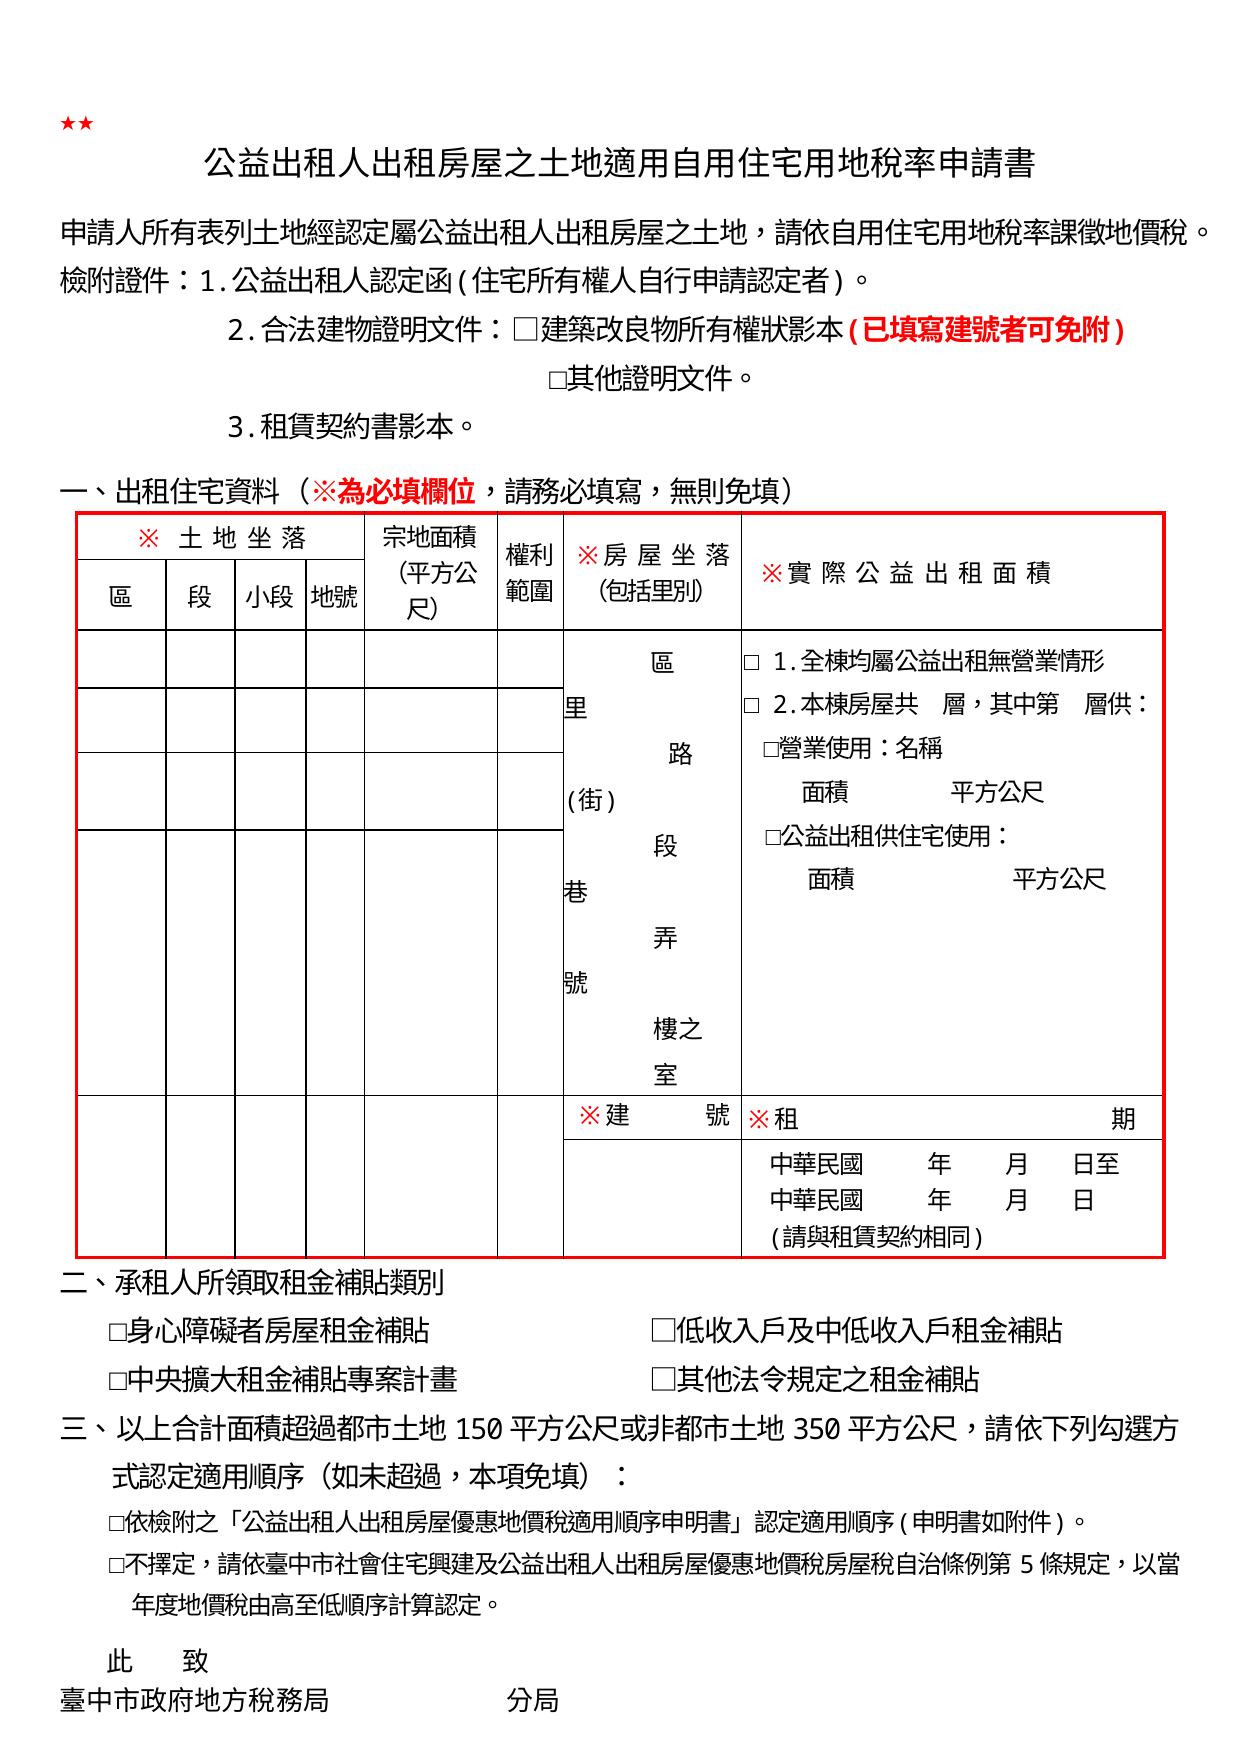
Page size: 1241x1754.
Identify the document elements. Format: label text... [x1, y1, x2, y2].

table_cell [498, 689, 563, 751]
table_cell [236, 631, 305, 687]
table_cell 區 里 路(街) 段 巷 弄 號 樓之 室 [564, 631, 741, 1095]
table_cell [498, 831, 563, 1095]
table_cell [498, 1096, 563, 1256]
table_cell [307, 631, 364, 687]
table_cell [167, 689, 234, 751]
table_cell ※租 期 [742, 1096, 1162, 1138]
table_cell [365, 689, 497, 751]
text 檢附證件：1.公益出租人認定函(住宅所有權人自行申請認定者)。 [59, 258, 1181, 300]
table_cell [307, 753, 364, 829]
table_cell [236, 1096, 305, 1256]
table_cell 段 [167, 560, 234, 629]
table_header 權利 範圍 [498, 515, 563, 629]
table_cell [236, 689, 305, 751]
table_cell [365, 1096, 497, 1256]
table_cell [167, 1096, 234, 1256]
table_header ※ 土 地 坐 落 [78, 515, 364, 559]
table_cell [307, 689, 364, 751]
table_cell [236, 753, 305, 829]
text 三、以上合計面積超過都市土地150平方公尺或非都市土地350平方公尺，請依下列勾選方式認定適用順序（如未超過，本項免填）： [59, 1405, 1181, 1496]
table_cell [78, 1096, 165, 1256]
table_cell [365, 753, 497, 829]
text 3.租賃契約書影本。 [84, 404, 1181, 446]
text 一、出租住宅資料（※為必填欄位，請務必填寫，無則免填） [59, 469, 1181, 511]
text □身心障礙者房屋租金補貼 □低收入戶及中低收入戶租金補貼 [109, 1308, 1181, 1350]
text ★★ [59, 103, 1098, 137]
table_cell [307, 831, 364, 1095]
table_cell [78, 831, 165, 1095]
table_cell [498, 631, 563, 687]
text 申請人所有表列土地經認定屬公益出租人出租房屋之土地，請依自用住宅用地稅率課徵地價稅。 [59, 209, 1192, 252]
text □不擇定，請依臺中市社會住宅興建及公益出租人出租房屋優惠地價稅房屋稅自治條例第5條規定，以當年度地價稅由高至低順序計算認定。 [109, 1544, 1181, 1622]
table_header ※房 屋 坐 落 （包括里別） [564, 515, 741, 629]
table_cell [167, 831, 234, 1095]
table_cell [564, 1140, 741, 1256]
table_cell ※建 號 [564, 1096, 741, 1138]
text 2.合法建物證明文件：□建築改良物所有權狀影本(已填寫建號者可免附) [84, 307, 1181, 349]
table_cell [307, 1096, 364, 1256]
table_header ※實 際 公 益 出 租 面 積 [742, 515, 1162, 629]
table_cell [78, 753, 165, 829]
table_cell [236, 831, 305, 1095]
table_cell 小段 [236, 560, 305, 629]
text 臺中市政府地方稅務局 分局 [59, 1679, 1181, 1718]
text 此 致 [59, 1640, 1181, 1679]
table_cell [365, 831, 497, 1095]
table_cell [167, 631, 234, 687]
table_cell [78, 689, 165, 751]
table_cell [365, 631, 497, 687]
table_cell [498, 753, 563, 829]
text □其他證明文件。 [299, 355, 1181, 398]
table_header 宗地面積 （平方公尺） [365, 515, 497, 629]
text 公益出租人出租房屋之土地適用自用住宅用地稅率申請書 [59, 137, 1181, 185]
text 二、承租人所領取租金補貼類別 [59, 1259, 1181, 1302]
table_cell □ 1.全棟均屬公益出租無營業情形 □ 2.本棟房屋共 層，其中第 層供： □營業使用：名稱 面積 平方公尺 □公益出租供住宅使用： 面積 平方公尺 [742, 631, 1162, 1095]
table_cell [78, 631, 165, 687]
table_cell 區 [78, 560, 165, 629]
table_cell 地號 [307, 560, 364, 629]
table_cell 中華民國 年 月 日至 中華民國 年 月 日 (請與租賃契約相同) [742, 1140, 1162, 1256]
text □依檢附之「公益出租人出租房屋優惠地價稅適用順序申明書」認定適用順序(申明書如附件)。 [109, 1502, 1215, 1539]
table_cell [167, 753, 234, 829]
text □中央擴大租金補貼專案計畫 □其他法令規定之租金補貼 [109, 1357, 1181, 1399]
